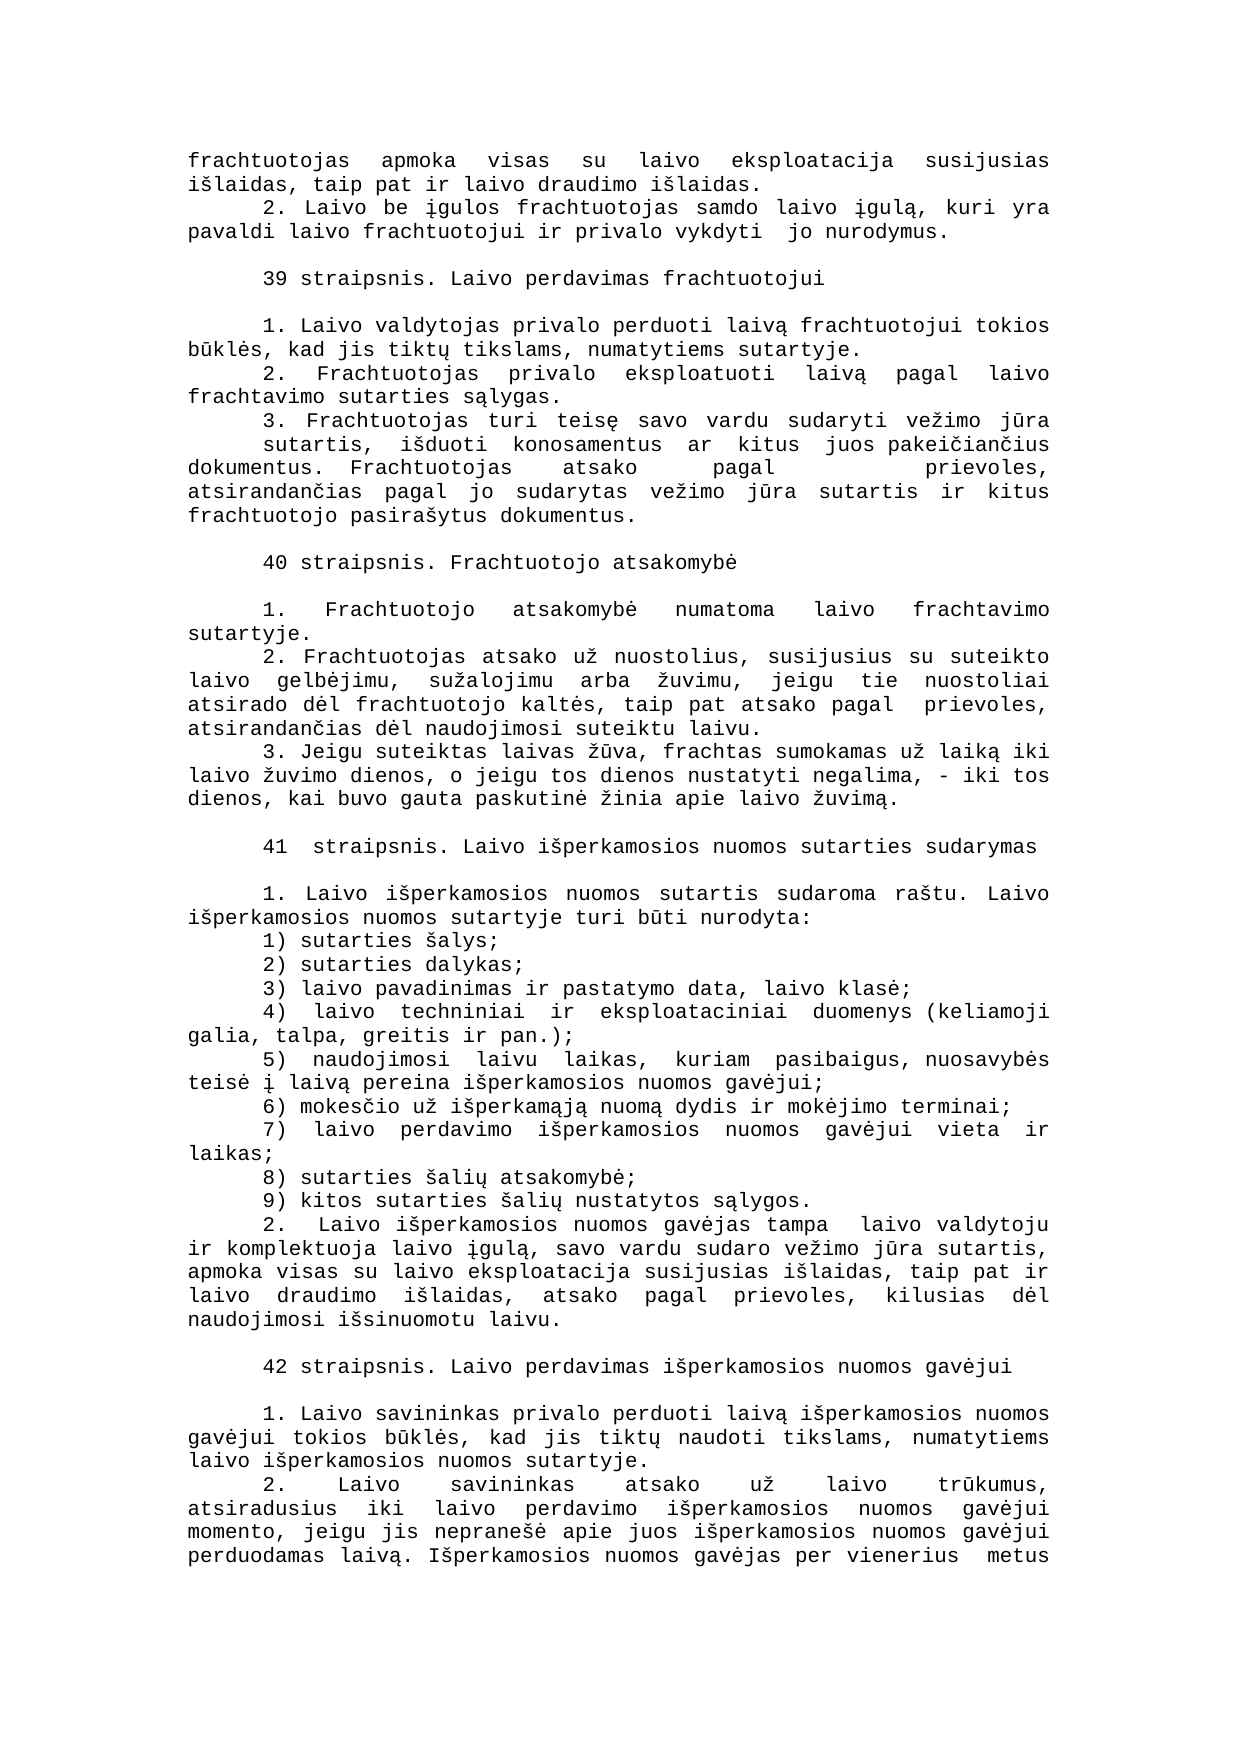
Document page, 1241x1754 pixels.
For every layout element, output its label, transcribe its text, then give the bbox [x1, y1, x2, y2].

text frachtuotojas apmoka visas su laivo eksploatacija susijusias išlaidas, taip pat ir laivo draudimo išlaidas. [187, 150, 1050, 197]
text 1) sutarties šalys; [187, 930, 1050, 954]
text 42 straipsnis. Laivo perdavimas išperkamosios nuomos gavėjui [187, 1356, 1050, 1379]
text 1. Frachtuotojo atsakomybė numatoma laivo frachtavimo sutartyje. [187, 599, 1050, 647]
text 2. Laivo savininkas atsako už laivo trūkumus, atsiradusius iki laivo perdavimo išperkamosios nuomos gavėjui momento, jeigu jis nepranešė apie juos išperkamosios nuomos gavėjui perduodamas laivą. Išperkamosios nuomos gavėjas per vienerius metus [187, 1474, 1050, 1569]
text 1. Laivo valdytojas privalo perduoti laivą frachtuotojui tokios būklės, kad jis tiktų tikslams, numatytiems sutartyje. [187, 316, 1050, 363]
text 2. Laivo išperkamosios nuomos gavėjas tampa laivo valdytoju ir komplektuoja laivo įgulą, savo vardu sudaro vežimo jūra sutartis, apmoka visas su laivo eksploatacija susijusias išlaidas, taip pat ir laivo draudimo išlaidas, atsako pagal prievoles, kilusias dėl naudojimosi išsinuomotu laivu. [187, 1214, 1050, 1332]
text 9) kitos sutarties šalių nustatytos sąlygos. [187, 1190, 1050, 1214]
text 3. Frachtuotojas turi teisę savo vardu sudaryti vežimo jūra sutartis, išduoti konosamentus ar kitus juos pakeičiančius dokumentus. Frachtuotojas atsako pagal prievoles, atsirandančias pagal jo sudarytas vežimo jūra sutartis ir kitus frachtuotojo pasirašytus dokumentus. [187, 410, 1050, 528]
text 1. Laivo išperkamosios nuomos sutartis sudaroma raštu. Laivo išperkamosios nuomos sutartyje turi būti nurodyta: [187, 883, 1050, 930]
text 41 straipsnis. Laivo išperkamosios nuomos sutarties sudarymas [187, 836, 1050, 859]
text 2. Frachtuotojas atsako už nuostolius, susijusius su suteikto laivo gelbėjimu, sužalojimu arba žuvimu, jeigu tie nuostoliai atsirado dėl frachtuotojo kaltės, taip pat atsako pagal prievoles, atsirandančias dėl naudojimosi suteiktu laivu. [187, 647, 1050, 741]
text 7) laivo perdavimo išperkamosios nuomos gavėjui vieta ir laikas; [187, 1119, 1050, 1167]
text 2. Frachtuotojas privalo eksploatuoti laivą pagal laivo frachtavimo sutarties sąlygas. [187, 363, 1050, 410]
text 3. Jeigu suteiktas laivas žūva, frachtas sumokamas už laiką iki laivo žuvimo dienos, o jeigu tos dienos nustatyti negalima, - iki tos dienos, kai buvo gauta paskutinė žinia apie laivo žuvimą. [187, 741, 1050, 812]
text 2) sutarties dalykas; [187, 954, 1050, 978]
text 39 straipsnis. Laivo perdavimas frachtuotojui [187, 268, 1050, 292]
text 8) sutarties šalių atsakomybė; [187, 1167, 1050, 1190]
text 1. Laivo savininkas privalo perduoti laivą išperkamosios nuomos gavėjui tokios būklės, kad jis tiktų naudoti tikslams, numatytiems laivo išperkamosios nuomos sutartyje. [187, 1403, 1050, 1474]
text 6) mokesčio už išperkamąją nuomą dydis ir mokėjimo terminai; [187, 1096, 1050, 1119]
text 4) laivo techniniai ir eksploataciniai duomenys (keliamoji galia, talpa, greitis ir pan.); [187, 1001, 1050, 1048]
text 40 straipsnis. Frachtuotojo atsakomybė [187, 552, 1050, 576]
text 3) laivo pavadinimas ir pastatymo data, laivo klasė; [187, 978, 1050, 1001]
text 5) naudojimosi laivu laikas, kuriam pasibaigus, nuosavybės teisė į laivą pereina išperkamosios nuomos gavėjui; [187, 1048, 1050, 1096]
text 2. Laivo be įgulos frachtuotojas samdo laivo įgulą, kuri yra pavaldi laivo frachtuotojui ir privalo vykdyti jo nurodymus. [187, 197, 1050, 244]
